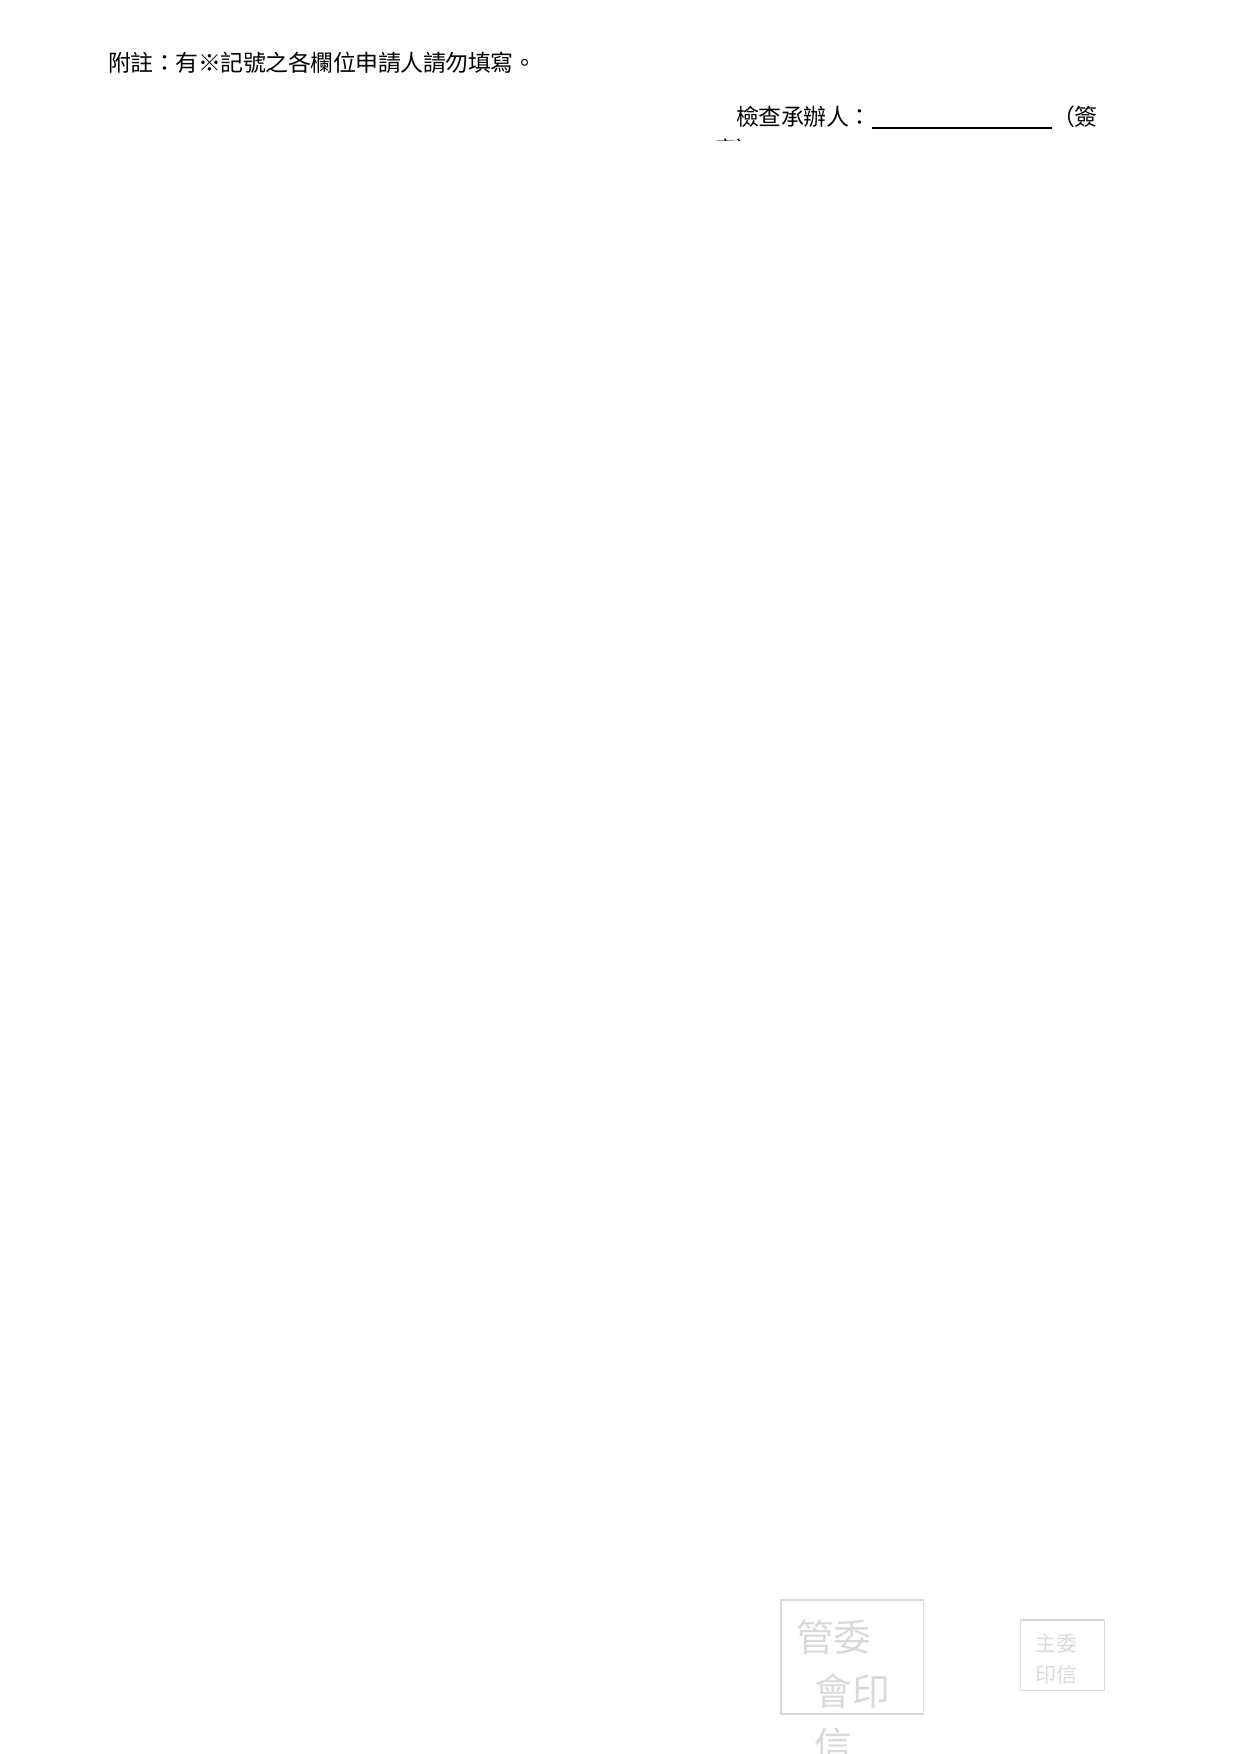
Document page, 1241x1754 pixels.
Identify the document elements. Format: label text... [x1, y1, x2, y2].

text 檢查承辦人： （簽章） [714, 99, 1135, 141]
text 附註：有※記號之各欄位申請人請勿填寫。 [75, 20, 1146, 82]
